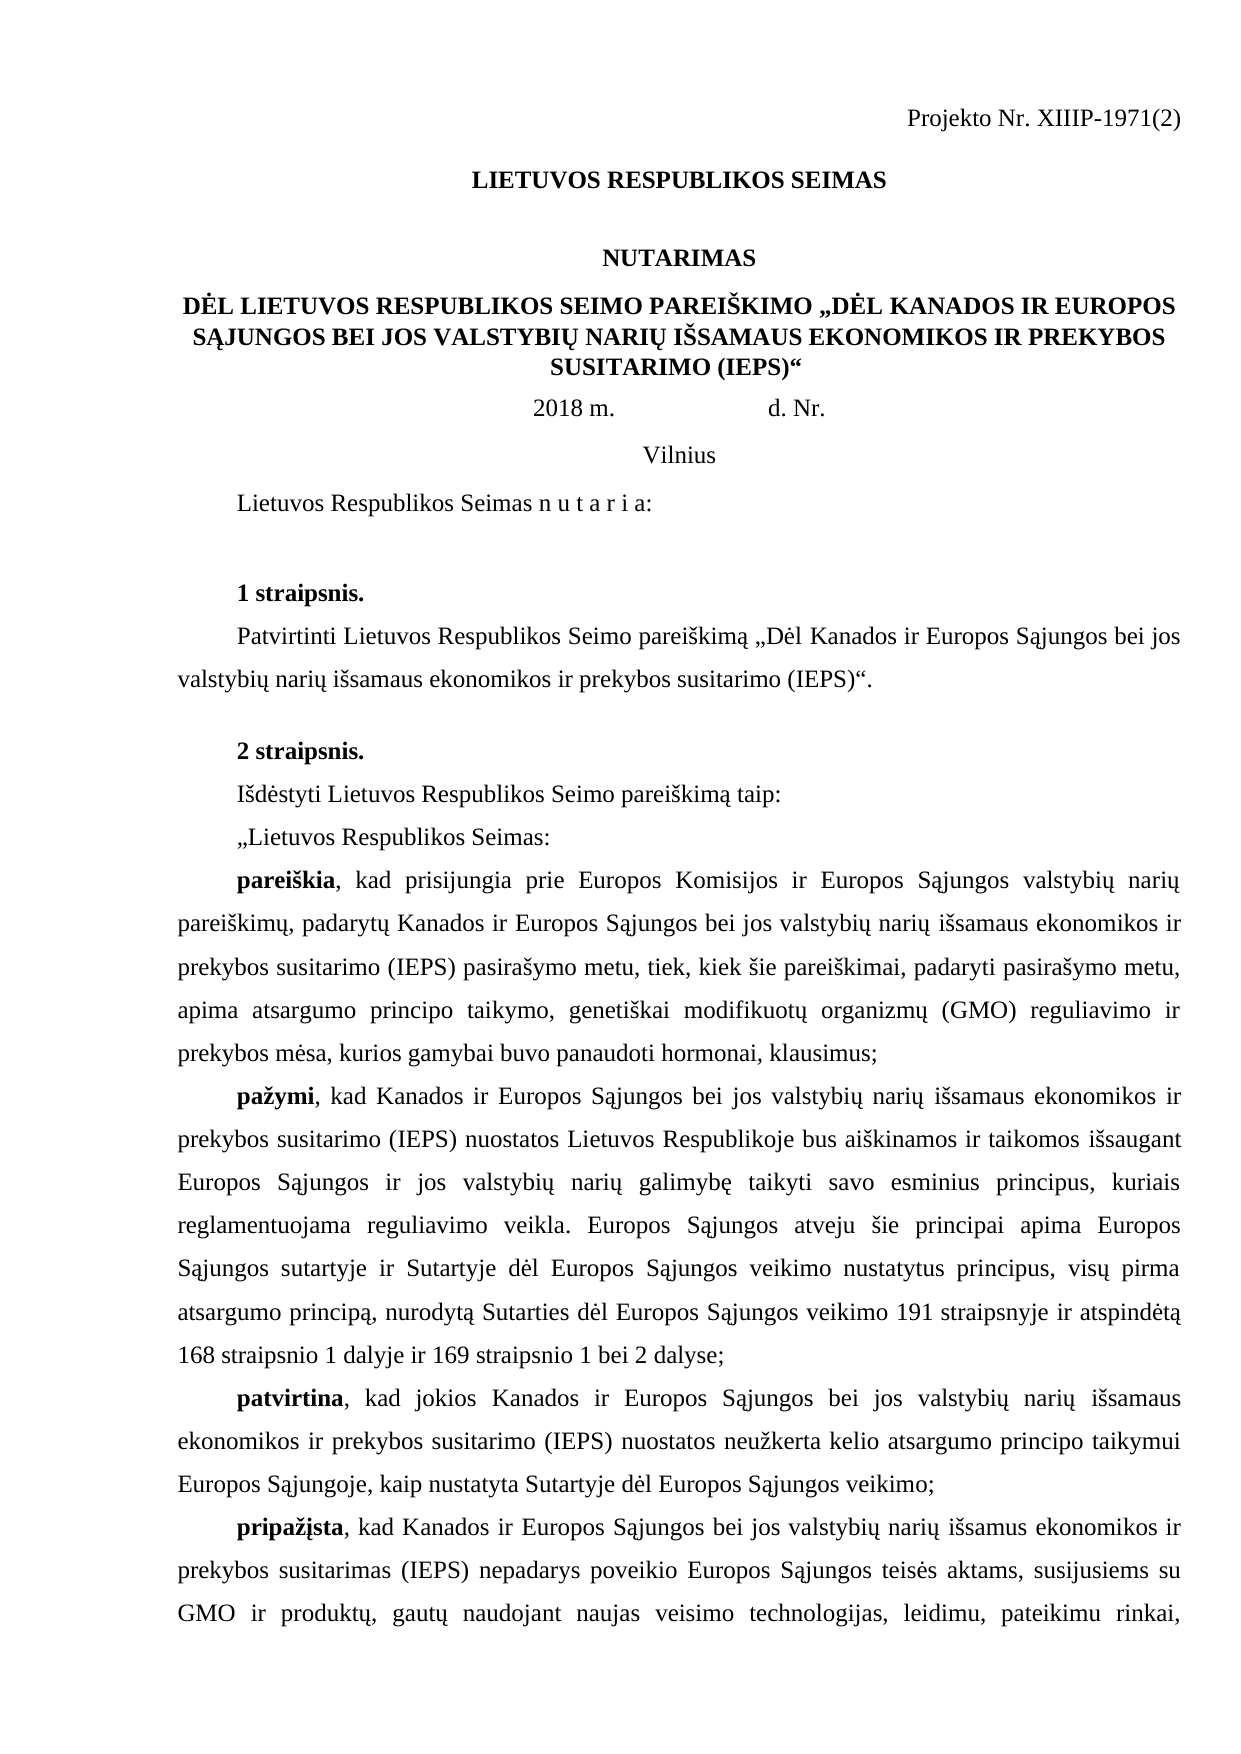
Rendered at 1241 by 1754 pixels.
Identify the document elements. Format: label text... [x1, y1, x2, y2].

text 2 straipsnis. [177, 736, 1181, 765]
text LIETUVOS RESPUBLIKOS SEIMAS [177, 165, 1181, 194]
text Projekto Nr. XIIIP-1971(2) [177, 103, 1181, 132]
text NUTARIMAS [177, 243, 1181, 272]
text DĖL LIETUVOS RESPUBLIKOS SEIMO PAREIŠKIMO „DĖL KANADOS IR EUROPOS SĄJUNGOS BEI JOS VALSTYBIŲ NARIŲ IŠSAMAUS EKONOMIKOS IR PREKYBOS SUSITARIMO (IEPS)“ [177, 291, 1181, 381]
text 2018 m. d. Nr. [177, 393, 1181, 421]
text pažymi, kad Kanados ir Europos Sąjungos bei jos valstybių narių išsamaus ekonomikos ir prekybos susitarimo (IEPS) nuostatos Lietuvos Respublikoje bus aiškinamos ir taikomos išsaugant Europos Sąjungos ir jos valstybių narių galimybę taikyti savo esminius principus, kuriais reglamentuojama reguliavimo veikla. Europos Sąjungos atveju šie principai apima Europos Sąjungos sutartyje ir Sutartyje dėl Europos Sąjungos veikimo nustatytus principus, visų pirma atsargumo principą, nurodytą Sutarties dėl Europos Sąjungos veikimo 191 straipsnyje ir atspindėtą 168 straipsnio 1 dalyje ir 169 straipsnio 1 bei 2 dalyse; [177, 1081, 1181, 1368]
text Patvirtinti Lietuvos Respublikos Seimo pareiškimą „Dėl Kanados ir Europos Sąjungos bei jos valstybių narių išsamaus ekonomikos ir prekybos susitarimo (IEPS)“. [177, 621, 1181, 693]
text patvirtina, kad jokios Kanados ir Europos Sąjungos bei jos valstybių narių išsamaus ekonomikos ir prekybos susitarimo (IEPS) nuostatos neužkerta kelio atsargumo principo taikymui Europos Sąjungoje, kaip nustatyta Sutartyje dėl Europos Sąjungos veikimo; [177, 1383, 1181, 1498]
text 1 straipsnis. [177, 578, 1181, 607]
text pripažįsta, kad Kanados ir Europos Sąjungos bei jos valstybių narių išsamus ekonomikos ir prekybos susitarimas (IEPS) nepadarys poveikio Europos Sąjungos teisės aktams, susijusiems su GMO ir produktų, gautų naudojant naujas veisimo technologijas, leidimu, pateikimu rinkai, [177, 1512, 1181, 1627]
text Vilnius [177, 440, 1181, 469]
text „Lietuvos Respublikos Seimas: [177, 822, 1181, 851]
text Lietuvos Respublikos Seimas n u t a r i a: [177, 488, 1181, 516]
text Išdėstyti Lietuvos Respublikos Seimo pareiškimą taip: [177, 779, 1181, 808]
text pareiškia, kad prisijungia prie Europos Komisijos ir Europos Sąjungos valstybių narių pareiškimų, padarytų Kanados ir Europos Sąjungos bei jos valstybių narių išsamaus ekonomikos ir prekybos susitarimo (IEPS) pasirašymo metu, tiek, kiek šie pareiškimai, padaryti pasirašymo metu, apima atsargumo principo taikymo, genetiškai modifikuotų organizmų (GMO) reguliavimo ir prekybos mėsa, kurios gamybai buvo panaudoti hormonai, klausimus; [177, 865, 1181, 1067]
